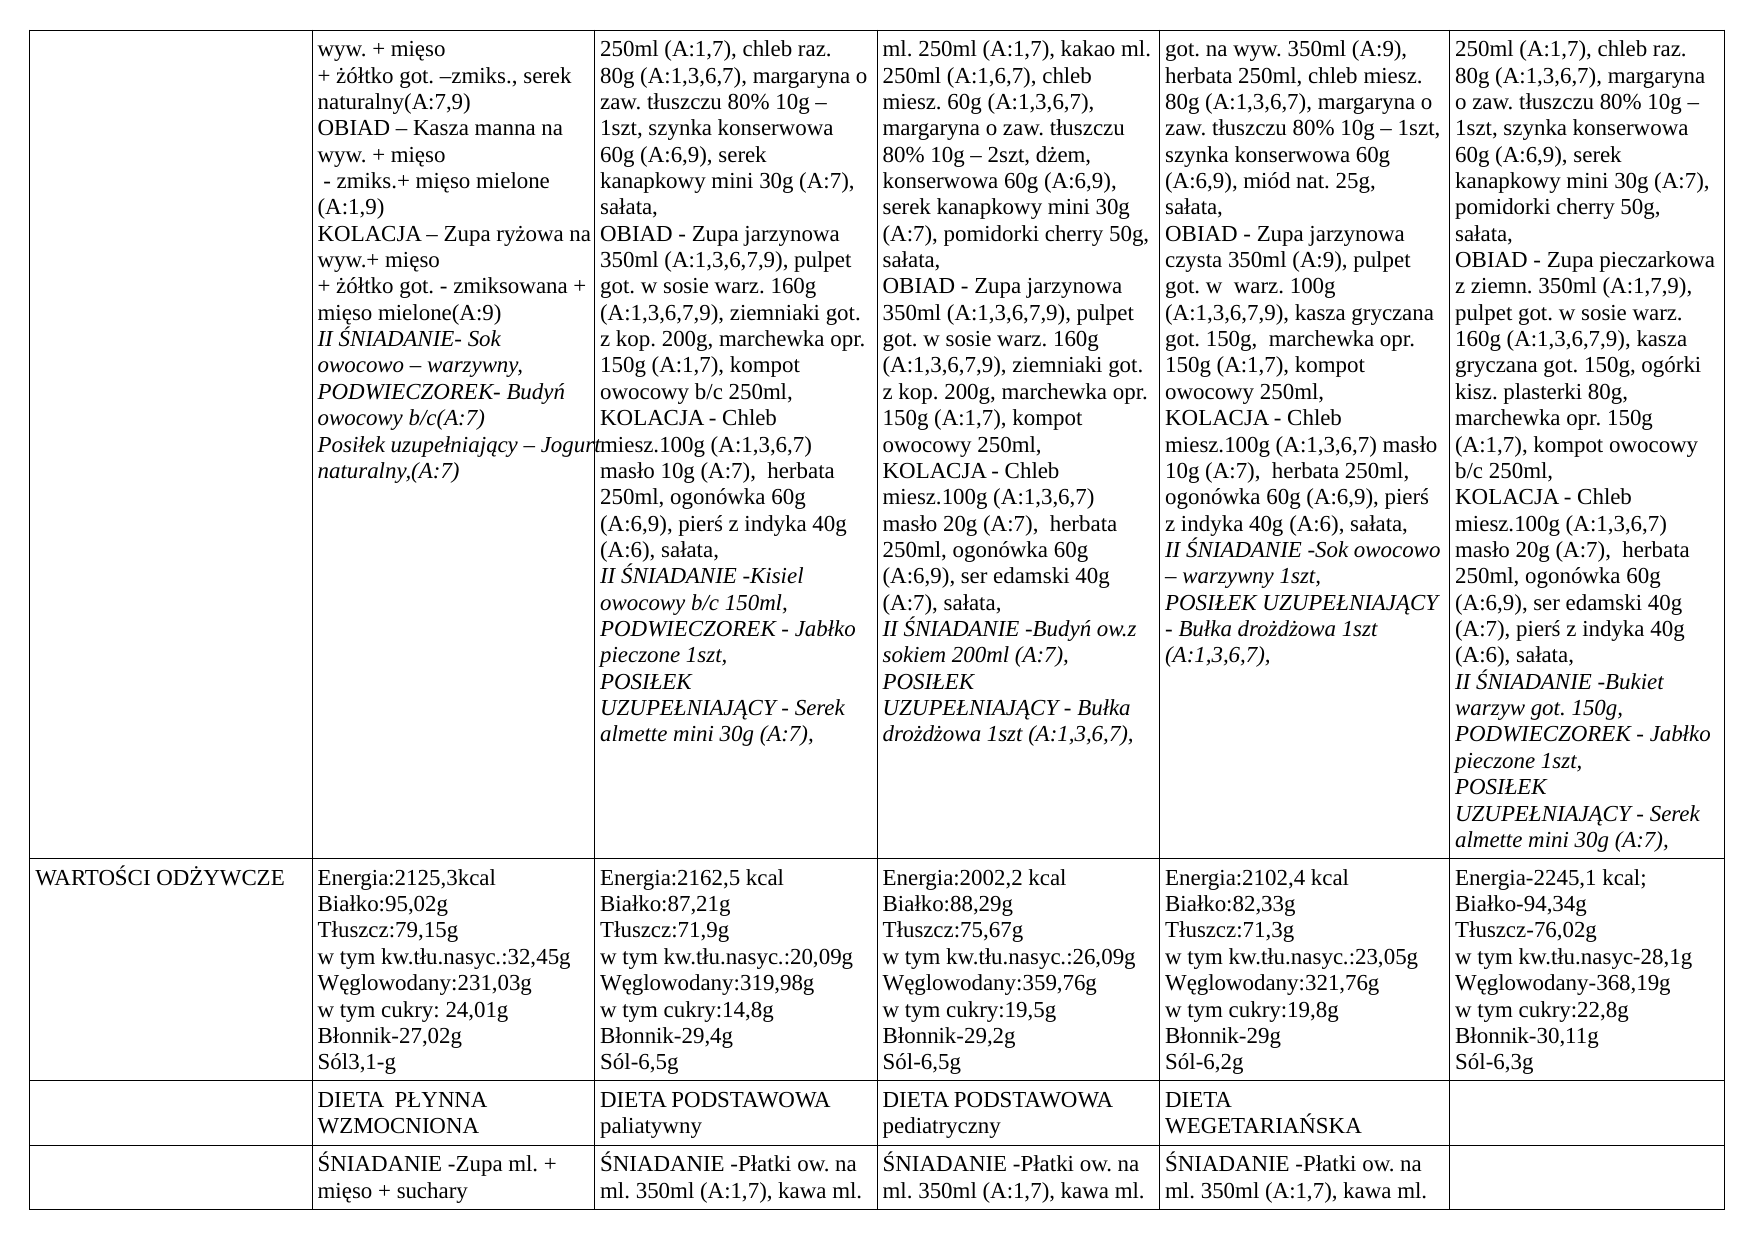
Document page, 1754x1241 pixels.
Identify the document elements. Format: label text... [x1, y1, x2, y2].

table_cell DIETA PŁYNNA WZMOCNIONA [313, 1081, 594, 1145]
table_cell Energia-2245,1 kcal; Białko-94,34g Tłuszcz-76,02g w tym kw.tłu.nasyc-28,1g Węglowodany-368,19g w tym cukry:22,8g Błonnik-30,11g Sól-6,3g [1450, 859, 1724, 1080]
table_cell ŚNIADANIE -Płatki ow. na ml. 350ml (A:1,7), kawa ml. [878, 1146, 1159, 1209]
table_cell 250ml (A:1,7), chleb raz. 80g (A:1,3,6,7), margaryna o zaw. tłuszczu 80% 10g – 1szt, szynka konserwowa 60g (A:6,9), serek kanapkowy mini 30g (A:7), pomidorki cherry 50g, sałata, OBIAD - Zupa pieczarkowa z ziemn. 350ml (A:1,7,9), pulpet got. w sosie warz. 160g (A:1,3,6,7,9), kasza gryczana got. 150g, ogórki kisz. plasterki 80g, marchewka opr. 150g (A:1,7), kompot owocowy b/c 250ml, KOLACJA - Chleb miesz.100g (A:1,3,6,7) masło 20g (A:7), herbata 250ml, ogonówka 60g (A:6,9), ser edamski 40g (A:7), pierś z indyka 40g (A:6), sałata, II ŚNIADANIE -Bukiet warzyw got. 150g, PODWIECZOREK - Jabłko pieczone 1szt, POSIŁEK UZUPEŁNIAJĄCY - Serek almette mini 30g (A:7), [1450, 31, 1724, 858]
table_cell Energia:2162,5 kcal Białko:87,21g Tłuszcz:71,9g w tym kw.tłu.nasyc.:20,09g Węglowodany:319,98g w tym cukry:14,8g Błonnik-29,4g Sól-6,5g [595, 859, 877, 1080]
table_cell [1450, 1081, 1724, 1145]
table_cell ŚNIADANIE -Płatki ow. na ml. 350ml (A:1,7), kawa ml. [1160, 1146, 1449, 1209]
table_cell DIETA PODSTAWOWA pediatryczny [878, 1081, 1159, 1145]
table_cell WARTOŚCI ODŻYWCZE [30, 859, 312, 1080]
table_cell [30, 31, 312, 858]
table_cell got. na wyw. 350ml (A:9), herbata 250ml, chleb miesz. 80g (A:1,3,6,7), margaryna o zaw. tłuszczu 80% 10g – 1szt, szynka konserwowa 60g (A:6,9), miód nat. 25g, sałata, OBIAD - Zupa jarzynowa czysta 350ml (A:9), pulpet got. w warz. 100g (A:1,3,6,7,9), kasza gryczana got. 150g, marchewka opr. 150g (A:1,7), kompot owocowy 250ml, KOLACJA - Chleb miesz.100g (A:1,3,6,7) masło 10g (A:7), herbata 250ml, ogonówka 60g (A:6,9), pierś z indyka 40g (A:6), sałata, II ŚNIADANIE -Sok owocowo – warzywny 1szt, POSIŁEK UZUPEŁNIAJĄCY - Bułka drożdżowa 1szt (A:1,3,6,7), [1160, 31, 1449, 858]
table_cell ŚNIADANIE -Zupa ryżowa na wyw. + mięso + żółtko got. –zmiks., serek naturalny(A:7,9) OBIAD – Kasza manna na wyw. + mięso - zmiks.+ mięso mielone (A:1,9) KOLACJA – Zupa ryżowa na wyw.+ mięso + żółtko got. - zmiksowana + mięso mielone(A:9) II ŚNIADANIE- Sok owocowo – warzywny, PODWIECZOREK- Budyń owocowy b/c(A:7) Posiłek uzupełniający – Jogurt naturalny,(A:7) [313, 31, 594, 858]
table_cell DIETA PODSTAWOWA paliatywny [595, 1081, 877, 1145]
table_cell Energia:2002,2 kcal Białko:88,29g Tłuszcz:75,67g w tym kw.tłu.nasyc.:26,09g Węglowodany:359,76g w tym cukry:19,5g Błonnik-29,2g Sól-6,5g [878, 859, 1159, 1080]
table_cell Energia:2125,3kcal Białko:95,02g Tłuszcz:79,15g w tym kw.tłu.nasyc.:32,45g Węglowodany:231,03g w tym cukry: 24,01g Błonnik-27,02g Sól3,1-g [313, 859, 594, 1080]
table_cell [30, 1081, 312, 1145]
table_cell ŚNIADANIE -Zupa ml. + mięso + suchary + żółtko got.–zmiks., serek waniliowy,(A:3,7,9) OBIAD – Homogenat KOLACJA – Zupa ryżowa na wyw.+ mięso + żółtko got.- zmiksowana (A:3,9) II ŚNIADANIE- Sok owocowo – warzywny, PODWIECZOREK – Budyń owocowy- płynny(A:7) Posiłek uzupełniający –Jogurt naturalny (A:7), [313, 1146, 594, 1209]
table_cell DIETA WEGETARIAŃSKA [1160, 1081, 1449, 1145]
table_cell ŚNIADANIE -Płatki ow. na ml. 350ml (A:1,7), kawa ml. [595, 1146, 877, 1209]
table_cell Energia:2102,4 kcal Białko:82,33g Tłuszcz:71,3g w tym kw.tłu.nasyc.:23,05g Węglowodany:321,76g w tym cukry:19,8g Błonnik-29g Sól-6,2g [1160, 859, 1449, 1080]
table_cell ml. 250ml (A:1,7), kakao ml. 250ml (A:1,6,7), chleb miesz. 60g (A:1,3,6,7), margaryna o zaw. tłuszczu 80% 10g – 2szt, dżem, konserwowa 60g (A:6,9), serek kanapkowy mini 30g (A:7), pomidorki cherry 50g, sałata, OBIAD - Zupa jarzynowa 350ml (A:1,3,6,7,9), pulpet got. w sosie warz. 160g (A:1,3,6,7,9), ziemniaki got. z kop. 200g, marchewka opr. 150g (A:1,7), kompot owocowy 250ml, KOLACJA - Chleb miesz.100g (A:1,3,6,7) masło 20g (A:7), herbata 250ml, ogonówka 60g (A:6,9), ser edamski 40g (A:7), sałata, II ŚNIADANIE -Budyń ow.z sokiem 200ml (A:7), POSIŁEK UZUPEŁNIAJĄCY - Bułka drożdżowa 1szt (A:1,3,6,7), [878, 31, 1159, 858]
table_cell [1450, 1146, 1724, 1209]
table_cell ŚNIADANIE - Kawa ml. 250ml (A:1,7), chleb raz. 80g (A:1,3,6,7), margaryna o zaw. tłuszczu 80% 10g – 1szt, szynka konserwowa 60g (A:6,9), serek kanapkowy mini 30g (A:7), sałata, OBIAD - Zupa jarzynowa 350ml (A:1,3,6,7,9), pulpet got. w sosie warz. 160g (A:1,3,6,7,9), ziemniaki got. z kop. 200g, marchewka opr. 150g (A:1,7), kompot owocowy b/c 250ml, KOLACJA - Chleb miesz.100g (A:1,3,6,7) masło 10g (A:7), herbata 250ml, ogonówka 60g (A:6,9), pierś z indyka 40g (A:6), sałata, II ŚNIADANIE -Kisiel owocowy b/c 150ml, PODWIECZOREK - Jabłko pieczone 1szt, POSIŁEK UZUPEŁNIAJĄCY - Serek almette mini 30g (A:7), [595, 31, 877, 858]
table_cell [30, 1146, 312, 1209]
